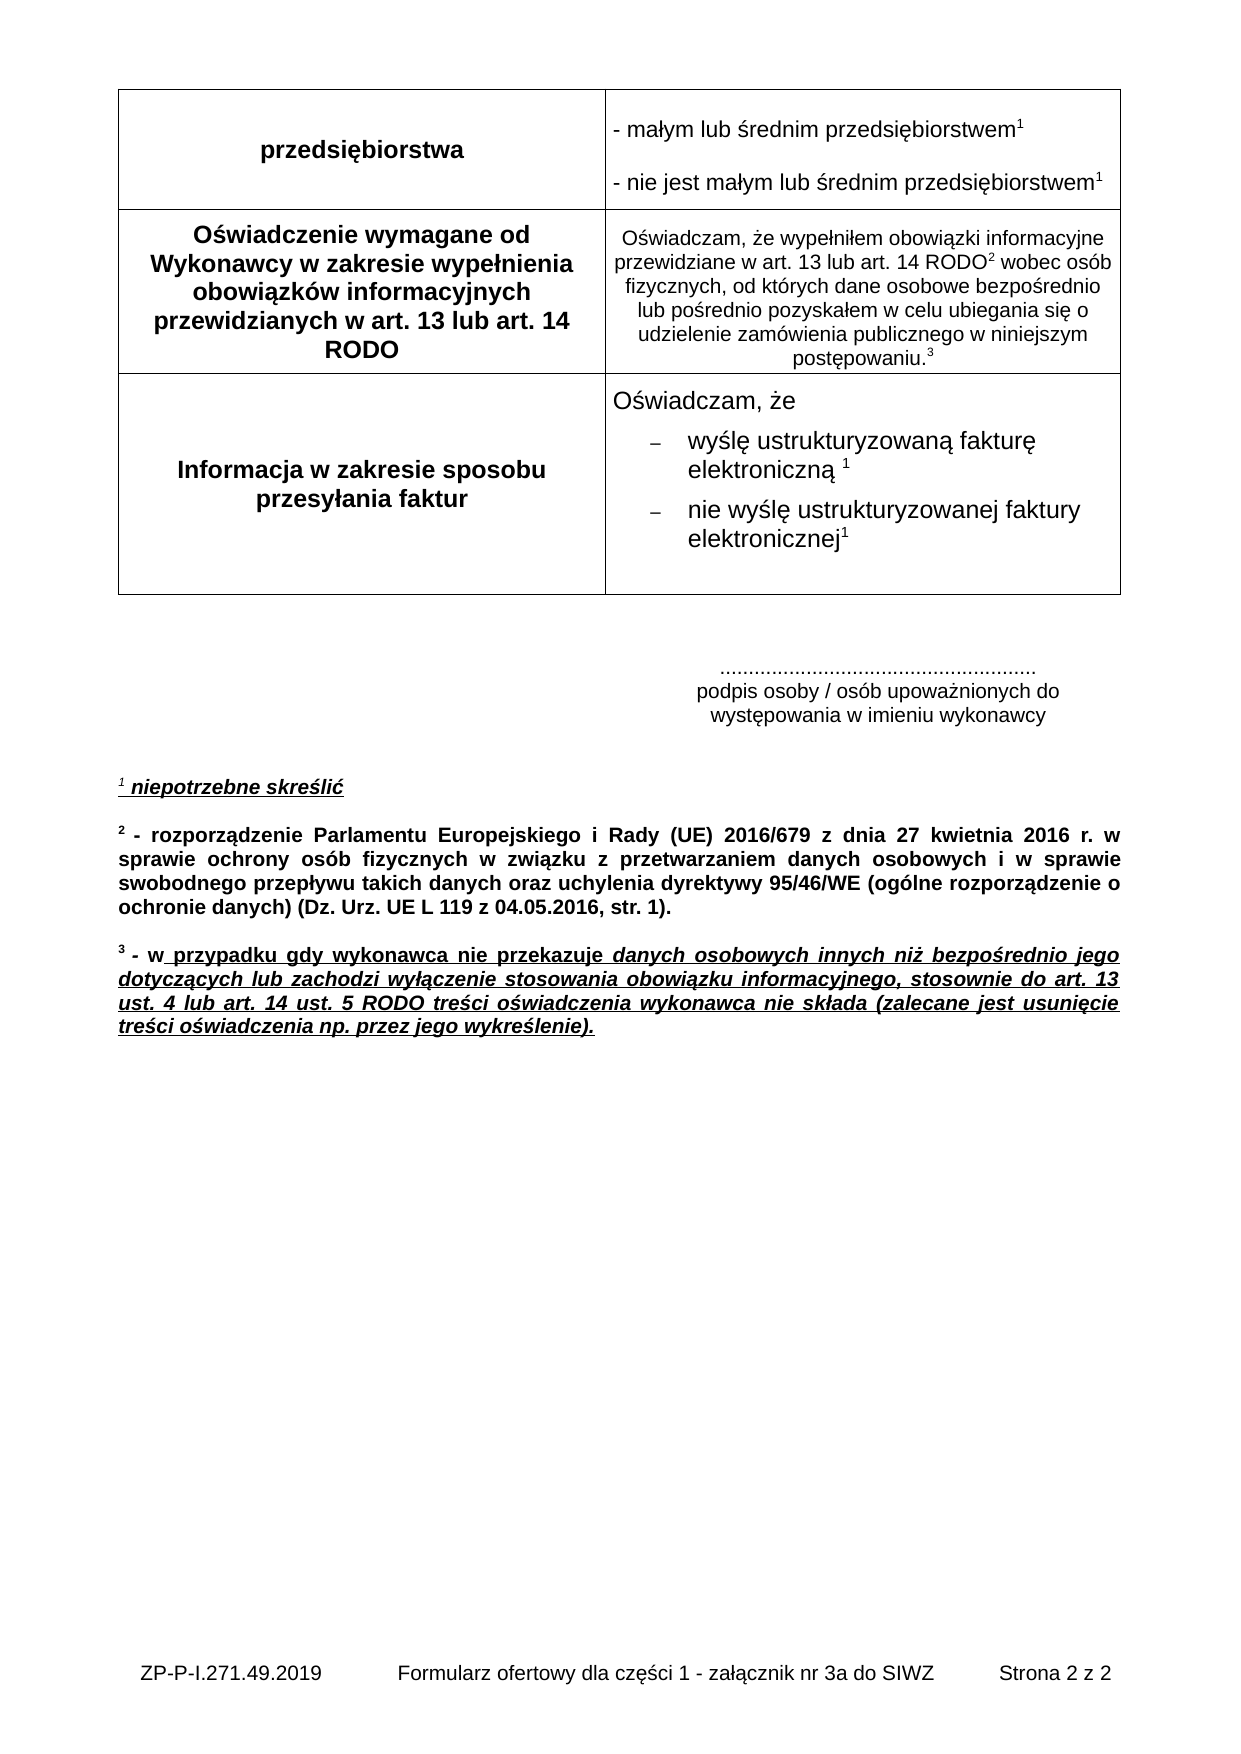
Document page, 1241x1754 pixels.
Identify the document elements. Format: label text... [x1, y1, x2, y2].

table_cell Informacja w zakresie sposobu przesyłania faktur [119, 374, 605, 593]
table_cell Oświadczenie wymagane od Wykonawcy w zakresie wypełnienia obowiązków informacyjnych przewidzianych w art. 13 lub art. 14 RODO [119, 210, 605, 373]
text 3 - w przypadku gdy wykonawca nie przekazuje danych osobowych innych niż bezpośrednio jego dotyczących lub zachodzi wyłączenie stosowania obowiązku informacyjnego, stosownie do art. 13 ust. 4 lub art. 14 ust. 5 RODO treści oświadczenia wykonawca nie składa (zalecane jest usunięcie treści oświadczenia np. przez jego wykreślenie). [118, 942, 1122, 1038]
text podpis osoby / osób upoważnionych do [561, 679, 1122, 703]
table_cell Oświadczam, że wyślę ustrukturyzowaną fakturę elektroniczną 1 nie wyślę ustrukturyzowanej faktury elektronicznej1 [606, 374, 1120, 593]
text 1 niepotrzebne skreślić [118, 775, 1122, 799]
text 2 - rozporządzenie Parlamentu Europejskiego i Rady (UE) 2016/679 z dnia 27 kwietnia 2016 r. w sprawie ochrony osób fizycznych w związku z przetwarzaniem danych osobowych i w sprawie swobodnego przepływu takich danych oraz uchylenia dyrektywy 95/46/WE (ogólne rozporządzenie o ochronie danych) (Dz. Urz. UE L 119 z 04.05.2016, str. 1). [118, 823, 1122, 918]
text ....................................................... [561, 655, 1122, 679]
text występowania w imieniu wykonawcy [561, 703, 1122, 727]
table_cell ' - małym lub średnim przedsiębiorstwem1 - nie jest małym lub średnim przedsiębiorstwem1 [606, 90, 1120, 209]
table_cell przedsiębiorstwa [119, 90, 605, 209]
table_cell Oświadczam, że wypełniłem obowiązki informacyjne przewidziane w art. 13 lub art. 14 RODO2 wobec osób fizycznych, od których dane osobowe bezpośrednio lub pośrednio pozyskałem w celu ubiegania się o udzielenie zamówienia publicznego w niniejszym postępowaniu.3 [606, 210, 1120, 373]
